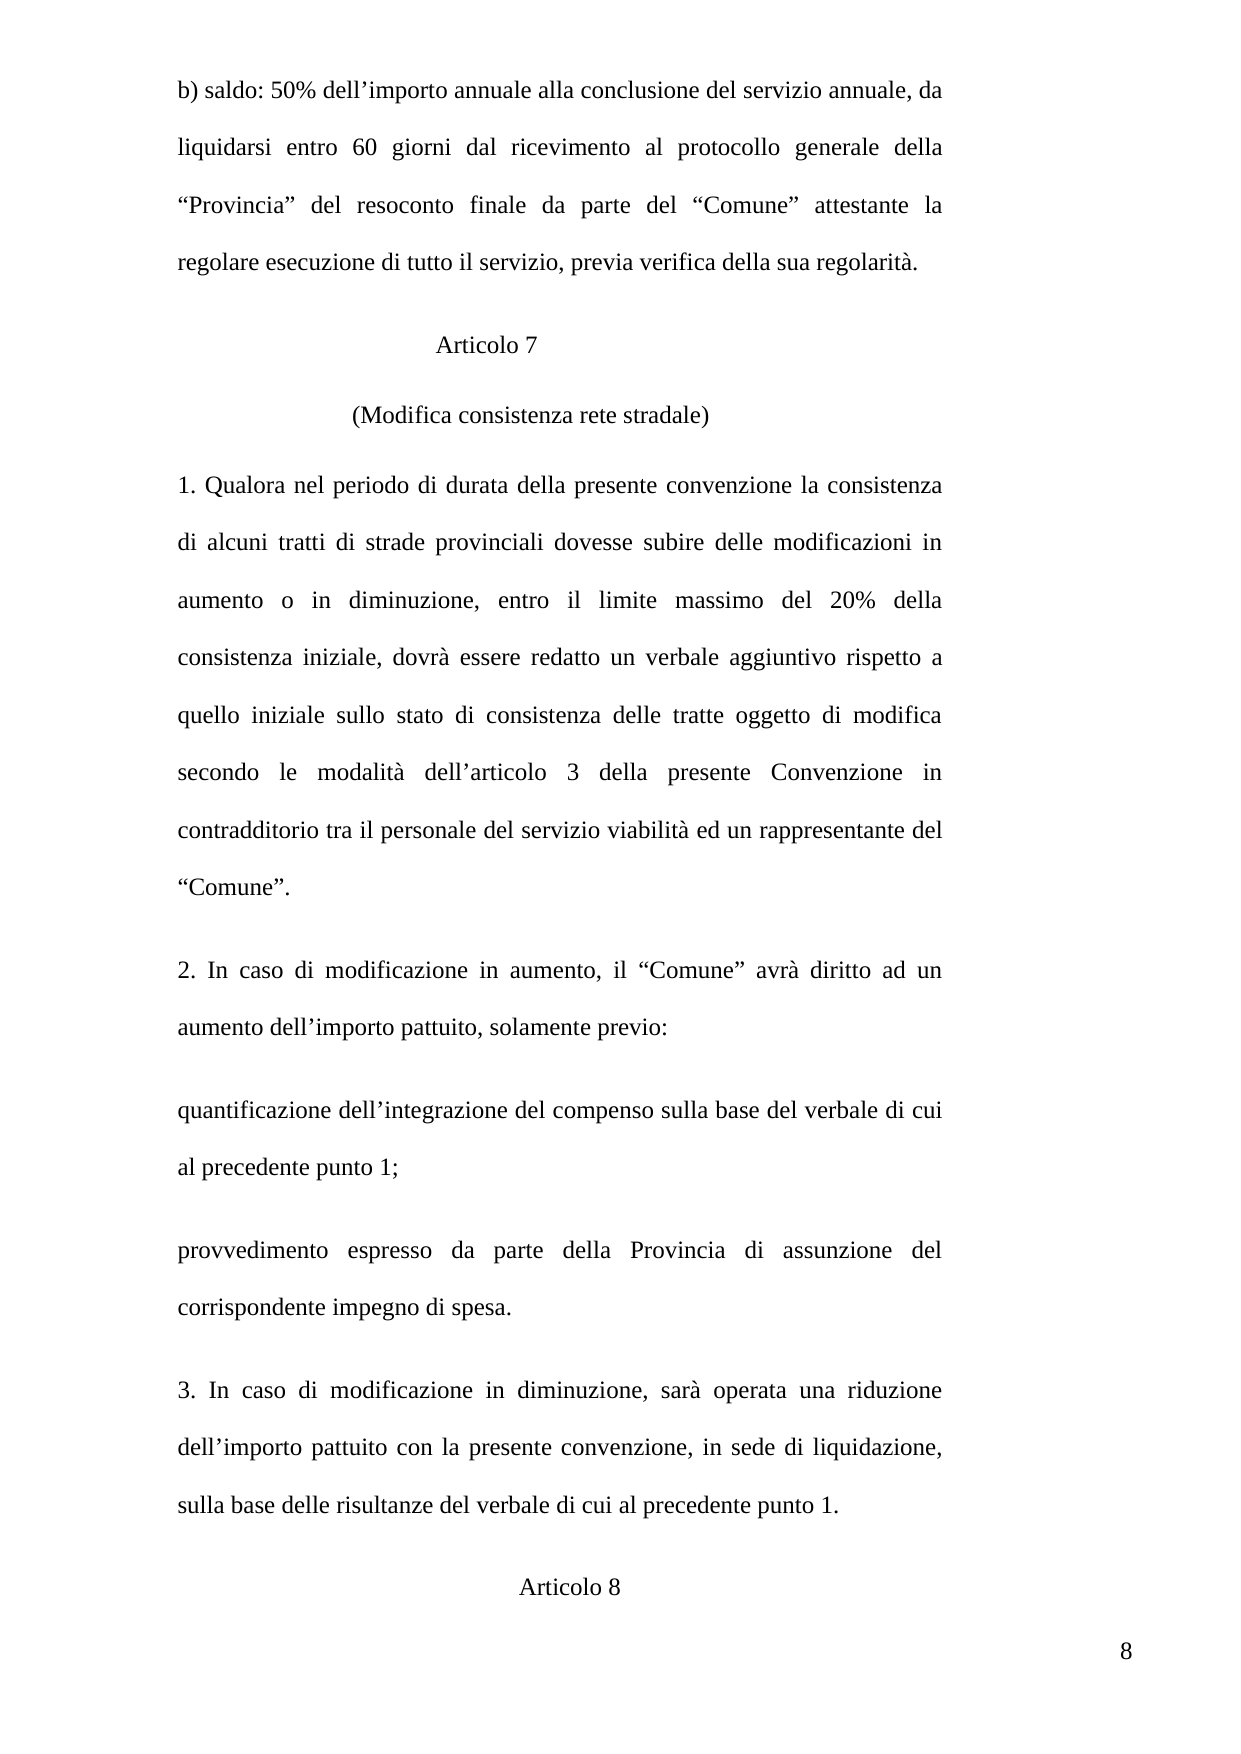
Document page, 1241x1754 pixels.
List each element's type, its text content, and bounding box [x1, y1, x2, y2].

text 1. Qualora nel periodo di durata della presente convenzione la consistenza di alcuni tratti di strade provinciali dovesse subire delle modificazioni in aumento o in diminuzione, entro il limite massimo del 20% della consistenza iniziale, dovrà essere redatto un verbale aggiuntivo rispetto a quello iniziale sullo stato di consistenza delle tratte oggetto di modifica secondo le modalità dell’articolo 3 della presente Convenzione in contradditorio tra il personale del servizio viabilità ed un rappresentante del “Comune”. [177, 470, 943, 901]
text 3. In caso di modificazione in diminuzione, sarà operata una riduzione dell’importo pattuito con la presente convenzione, in sede di liquidazione, sulla base delle risultanze del verbale di cui al precedente punto 1. [177, 1375, 943, 1519]
text Articolo 8 [118, 1572, 943, 1601]
text Articolo 7 [29, 330, 943, 359]
text provvedimento espresso da parte della Provincia di assunzione del corrispondente impegno di spesa. [177, 1235, 943, 1321]
text 2. In caso di modificazione in aumento, il “Comune” avrà diritto ad un aumento dell’importo pattuito, solamente previo: [177, 955, 943, 1041]
text (Modifica consistenza rete stradale) [118, 400, 943, 429]
text quantificazione dell’integrazione del compenso sulla base del verbale di cui al precedente punto 1; [177, 1095, 943, 1181]
text b) saldo: 50% dell’importo annuale alla conclusione del servizio annuale, da liquidarsi entro 60 giorni dal ricevimento al protocollo generale della “Provincia” del resoconto finale da parte del “Comune” attestante la regolare esecuzione di tutto il servizio, previa verifica della sua regolarità. [177, 75, 943, 276]
